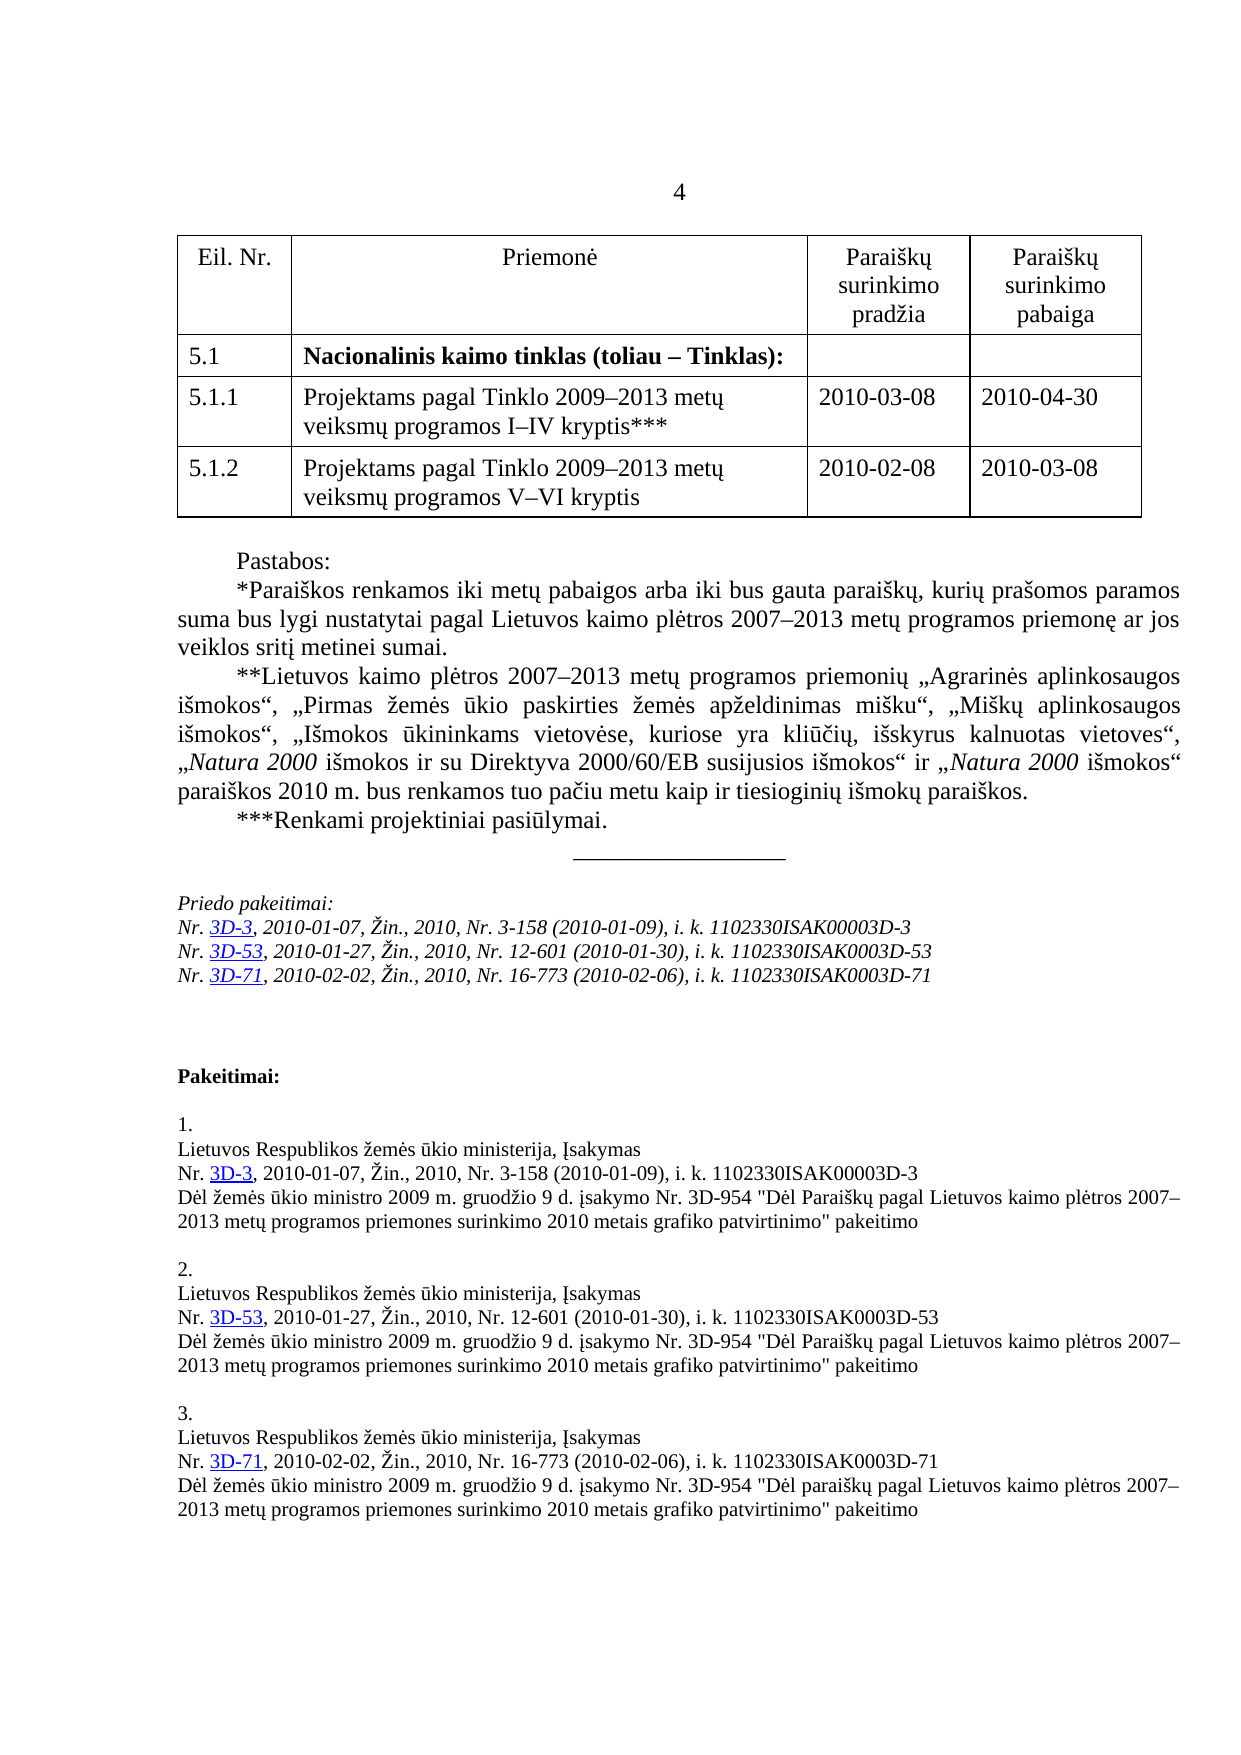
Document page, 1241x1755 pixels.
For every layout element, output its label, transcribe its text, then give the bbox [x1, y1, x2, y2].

table_cell Nacionalinis kaimo tinklas (toliau – Tinklas): [292, 335, 807, 376]
text *Paraiškos renkamos iki metų pabaigos arba iki bus gauta paraiškų, kurių prašomos paramos suma bus lygi nustatytai pagal Lietuvos kaimo plėtros 2007–2013 metų programos priemonę ar jos veiklos sritį metinei sumai. [177, 575, 1181, 661]
text **Lietuvos kaimo plėtros 2007–2013 metų programos priemonių „Agrarinės aplinkosaugos išmokos“, „Pirmas žemės ūkio paskirties žemės apželdinimas mišku“, „Miškų aplinkosaugos išmokos“, „Išmokos ūkininkams vietovėse, kuriose yra kliūčių, išskyrus kalnuotas vietoves“, „Natura 2000 išmokos ir su Direktyva 2000/60/EB susijusios išmokos“ ir „Natura 2000 išmokos“ paraiškos 2010 m. bus renkamos tuo pačiu metu kaip ir tiesioginių išmokų paraiškos. [177, 661, 1181, 805]
table_cell 2010-04-30 [971, 377, 1141, 446]
text Lietuvos Respublikos žemės ūkio ministerija, Įsakymas [177, 1281, 1181, 1305]
table_cell 5.1.2 [178, 447, 291, 516]
table_header Priemonė [292, 236, 807, 334]
text Nr. 3D-71, 2010-02-02, Žin., 2010, Nr. 16-773 (2010-02-06), i. k. 1102330ISAK0003D-71 [177, 1449, 1181, 1473]
text Dėl žemės ūkio ministro 2009 m. gruodžio 9 d. įsakymo Nr. 3D-954 "Dėl Paraiškų pagal Lietuvos kaimo plėtros 2007–2013 metų programos priemones surinkimo 2010 metais grafiko patvirtinimo" pakeitimo [177, 1184, 1181, 1233]
text Nr. 3D-53, 2010-01-27, Žin., 2010, Nr. 12-601 (2010-01-30), i. k. 1102330ISAK0003D-53 [177, 1305, 1181, 1329]
table_cell 2010-02-08 [808, 447, 969, 516]
table_header Paraiškų surinkimo pabaiga [971, 236, 1141, 334]
table_cell Projektams pagal Tinklo 2009–2013 metų veiksmų programos V–VI kryptis [292, 447, 807, 516]
table_cell 2010-03-08 [808, 377, 969, 446]
text 1. [177, 1112, 1181, 1136]
text Lietuvos Respublikos žemės ūkio ministerija, Įsakymas [177, 1136, 1181, 1161]
text Lietuvos Respublikos žemės ūkio ministerija, Įsakymas [177, 1425, 1181, 1449]
text Dėl žemės ūkio ministro 2009 m. gruodžio 9 d. įsakymo Nr. 3D-954 "Dėl paraiškų pagal Lietuvos kaimo plėtros 2007–2013 metų programos priemones surinkimo 2010 metais grafiko patvirtinimo" pakeitimo [177, 1473, 1181, 1521]
text Nr. 3D-3, 2010-01-07, Žin., 2010, Nr. 3-158 (2010-01-09), i. k. 1102330ISAK00003D-3 [177, 915, 1181, 939]
table_cell [808, 335, 969, 376]
text Nr. 3D-53, 2010-01-27, Žin., 2010, Nr. 12-601 (2010-01-30), i. k. 1102330ISAK0003D-53 [177, 939, 1181, 963]
text _________________ [177, 834, 1181, 862]
text Nr. 3D-3, 2010-01-07, Žin., 2010, Nr. 3-158 (2010-01-09), i. k. 1102330ISAK00003D-3 [177, 1161, 1181, 1184]
text Nr. 3D-71, 2010-02-02, Žin., 2010, Nr. 16-773 (2010-02-06), i. k. 1102330ISAK0003D-71 [177, 963, 1181, 987]
table_cell 2010-03-08 [971, 447, 1141, 516]
text Priedo pakeitimai: [177, 891, 1181, 915]
text 3. [177, 1401, 1181, 1425]
table_header Paraiškų surinkimo pradžia [808, 236, 969, 334]
text Dėl žemės ūkio ministro 2009 m. gruodžio 9 d. įsakymo Nr. 3D-954 "Dėl Paraiškų pagal Lietuvos kaimo plėtros 2007–2013 metų programos priemones surinkimo 2010 metais grafiko patvirtinimo" pakeitimo [177, 1329, 1181, 1377]
table_cell Projektams pagal Tinklo 2009–2013 metų veiksmų programos I–IV kryptis*** [292, 377, 807, 446]
table_cell 5.1.1 [178, 377, 291, 446]
table_header Eil. Nr. [178, 236, 291, 334]
text ***Renkami projektiniai pasiūlymai. [177, 805, 1181, 834]
text 2. [177, 1257, 1181, 1281]
table_cell 5.1 [178, 335, 291, 376]
table_cell [971, 335, 1141, 376]
text Pakeitimai: [177, 1064, 1181, 1088]
text Pastabos: [177, 546, 1181, 575]
